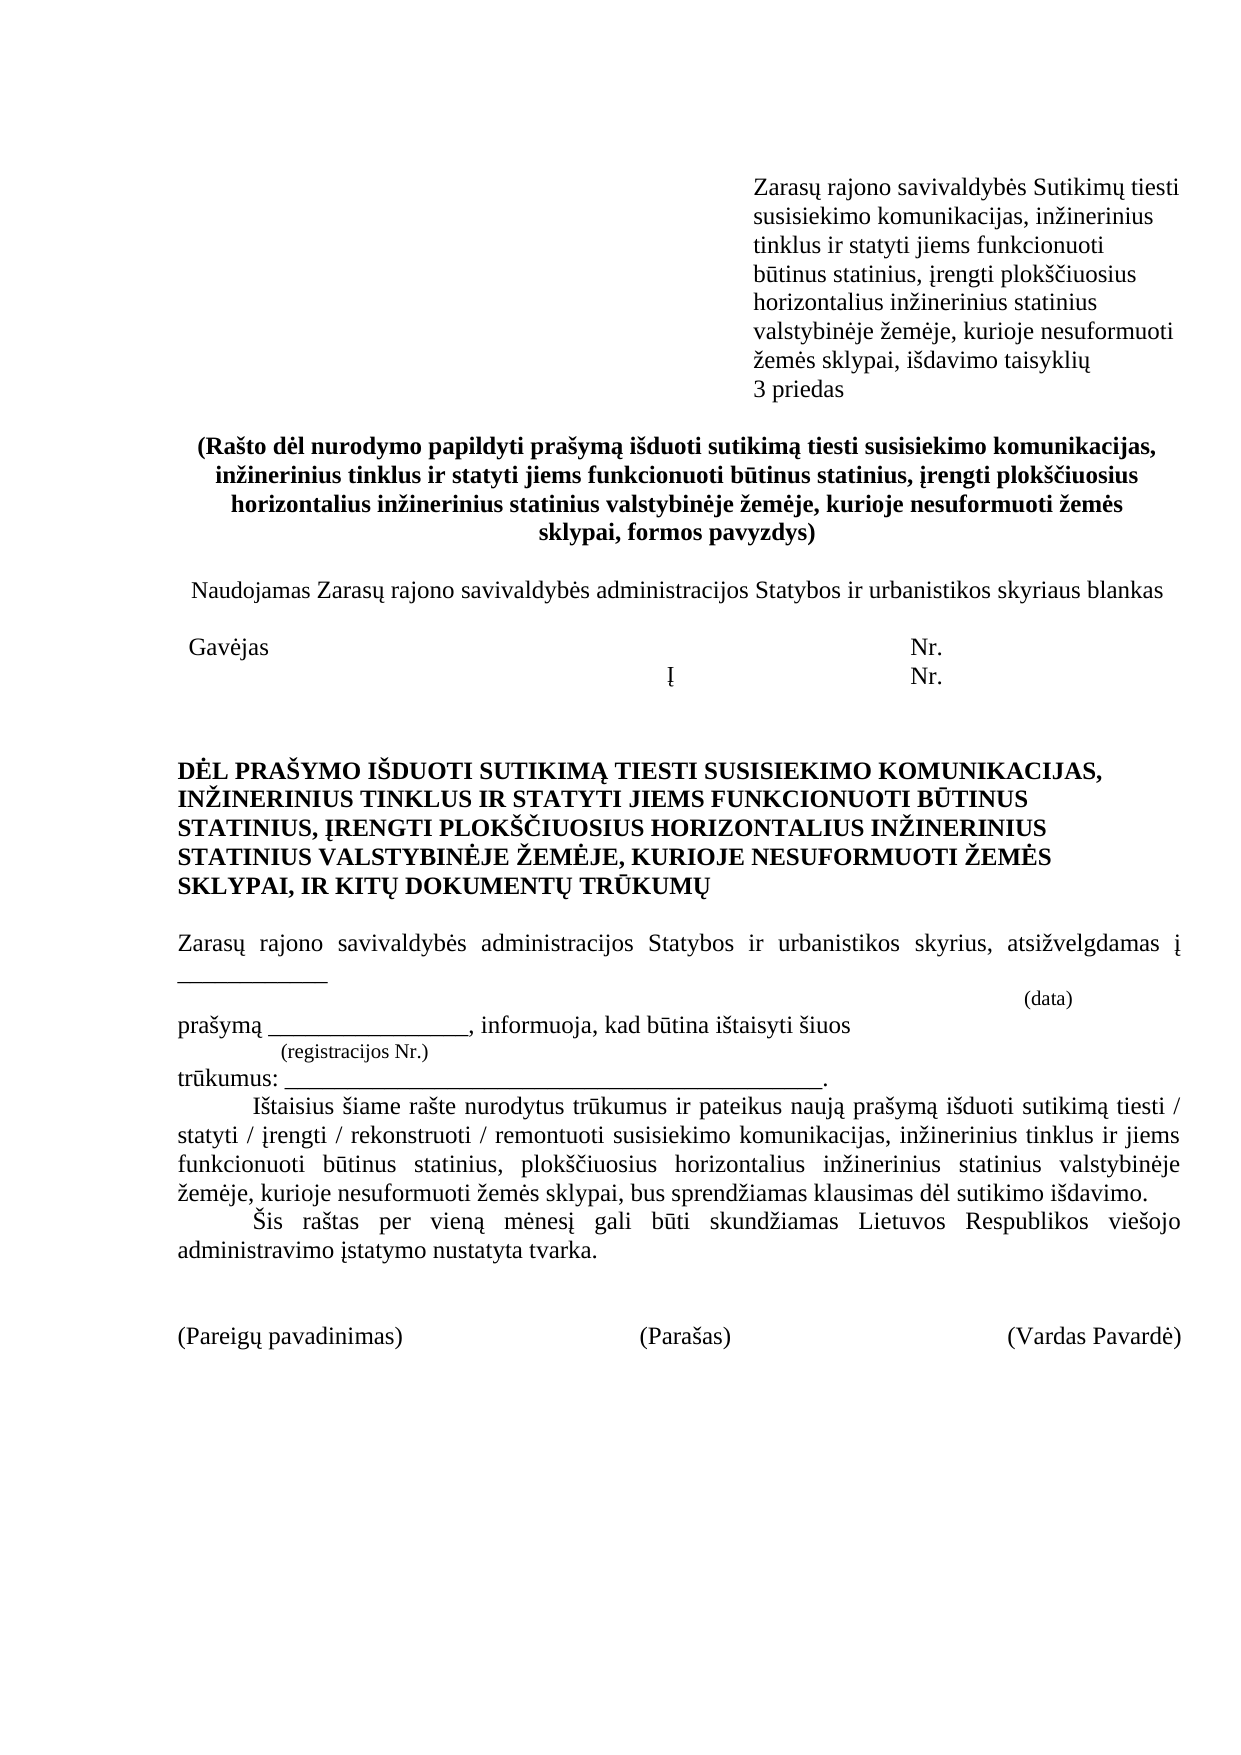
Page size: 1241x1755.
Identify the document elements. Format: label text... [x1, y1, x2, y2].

table_header (Vardas Pavardė) [847, 1321, 1181, 1350]
table_header (Pareigų pavadinimas) [177, 1321, 512, 1350]
text Ištaisius šiame rašte nurodytus trūkumus ir pateikus naują prašymą išduoti sutikimą tiesti / statyti / įrengti / rekonstruoti / remontuoti susisiekimo komunikacijas, inžinerinius tinklus ir jiems funkcionuoti būtinus statinius, plokščiuosius horizontalius inžinerinius statinius valstybinėje žemėje, kurioje nesuformuoti žemės sklypai, bus sprendžiamas klausimas dėl sutikimo išdavimo. [177, 1091, 1181, 1206]
table_cell [957, 633, 1177, 661]
text (data) [177, 986, 1181, 1010]
text 3 priedas [753, 374, 1161, 402]
text Šis raštas per vieną mėnesį gali būti skundžiamas Lietuvos Respublikos viešojo administravimo įstatymo nustatyta tvarka. [177, 1206, 1181, 1264]
text žemės sklypai, išdavimo taisyklių [753, 345, 1181, 374]
table_cell Nr. [896, 633, 957, 661]
table_cell Nr. [896, 661, 957, 698]
table_cell [957, 661, 1182, 698]
table_cell [655, 633, 896, 661]
text Zarasų rajono savivaldybės Sutikimų tiesti susisiekimo komunikacijas, inžinerinius tinklus ir statyti jiems funkcionuoti būtinus statinius, įrengti plokščiuosius horizontalius inžinerinius statinius [753, 172, 1181, 316]
table_cell Į [655, 661, 683, 698]
table_cell [683, 661, 896, 698]
text valstybinėje žemėje, kurioje nesuformuoti [753, 316, 1181, 345]
text (registracijos Nr.) [177, 1039, 1181, 1063]
table_header [1177, 431, 1182, 632]
text trūkumus: ___________________________________________. [177, 1063, 1181, 1091]
table_cell [1177, 633, 1182, 661]
text Zarasų rajono savivaldybės administracijos Statybos ir urbanistikos skyrius, atsižvelgdamas į ____________ [177, 928, 1181, 986]
text prašymą ________________, informuoja, kad būtina ištaisyti šiuos [177, 1010, 1181, 1039]
text DĖL PRAŠYMO IŠDUOTI SUTIKIMĄ TIESTI SUSISIEKIMO KOMUNIKACIJAS, INŽINERINIUS TINKLUS IR STATYTI JIEMS FUNKCIONUOTI BŪTINUS STATINIUS, ĮRENGTI PLOKŠČIUOSIUS HORIZONTALIUS INŽINERINIUS STATINIUS VALSTYBINĖJE ŽEMĖJE, KURIOJE NESUFORMUOTI ŽEMĖS SKLYPAI, IR KITŲ DOKUMENTŲ TRŪKUMŲ [177, 756, 1161, 899]
table_cell Gavėjas [177, 633, 655, 698]
table_header (Rašto dėl nurodymo papildyti prašymą išduoti sutikimą tiesti susisiekimo komunikacijas, inžinerinius tinklus ir statyti jiems funkcionuoti būtinus statinius, įrengti plokščiuosius horizontalius inžinerinius statinius valstybinėje žemėje, kurioje nesuformuoti žemės sklypai, formos pavyzdys) Naudojamas Zarasų rajono savivaldybės administracijos Statybos ir urbanistikos skyriaus blankas [177, 431, 1177, 632]
table_header (Parašas) [512, 1321, 847, 1350]
